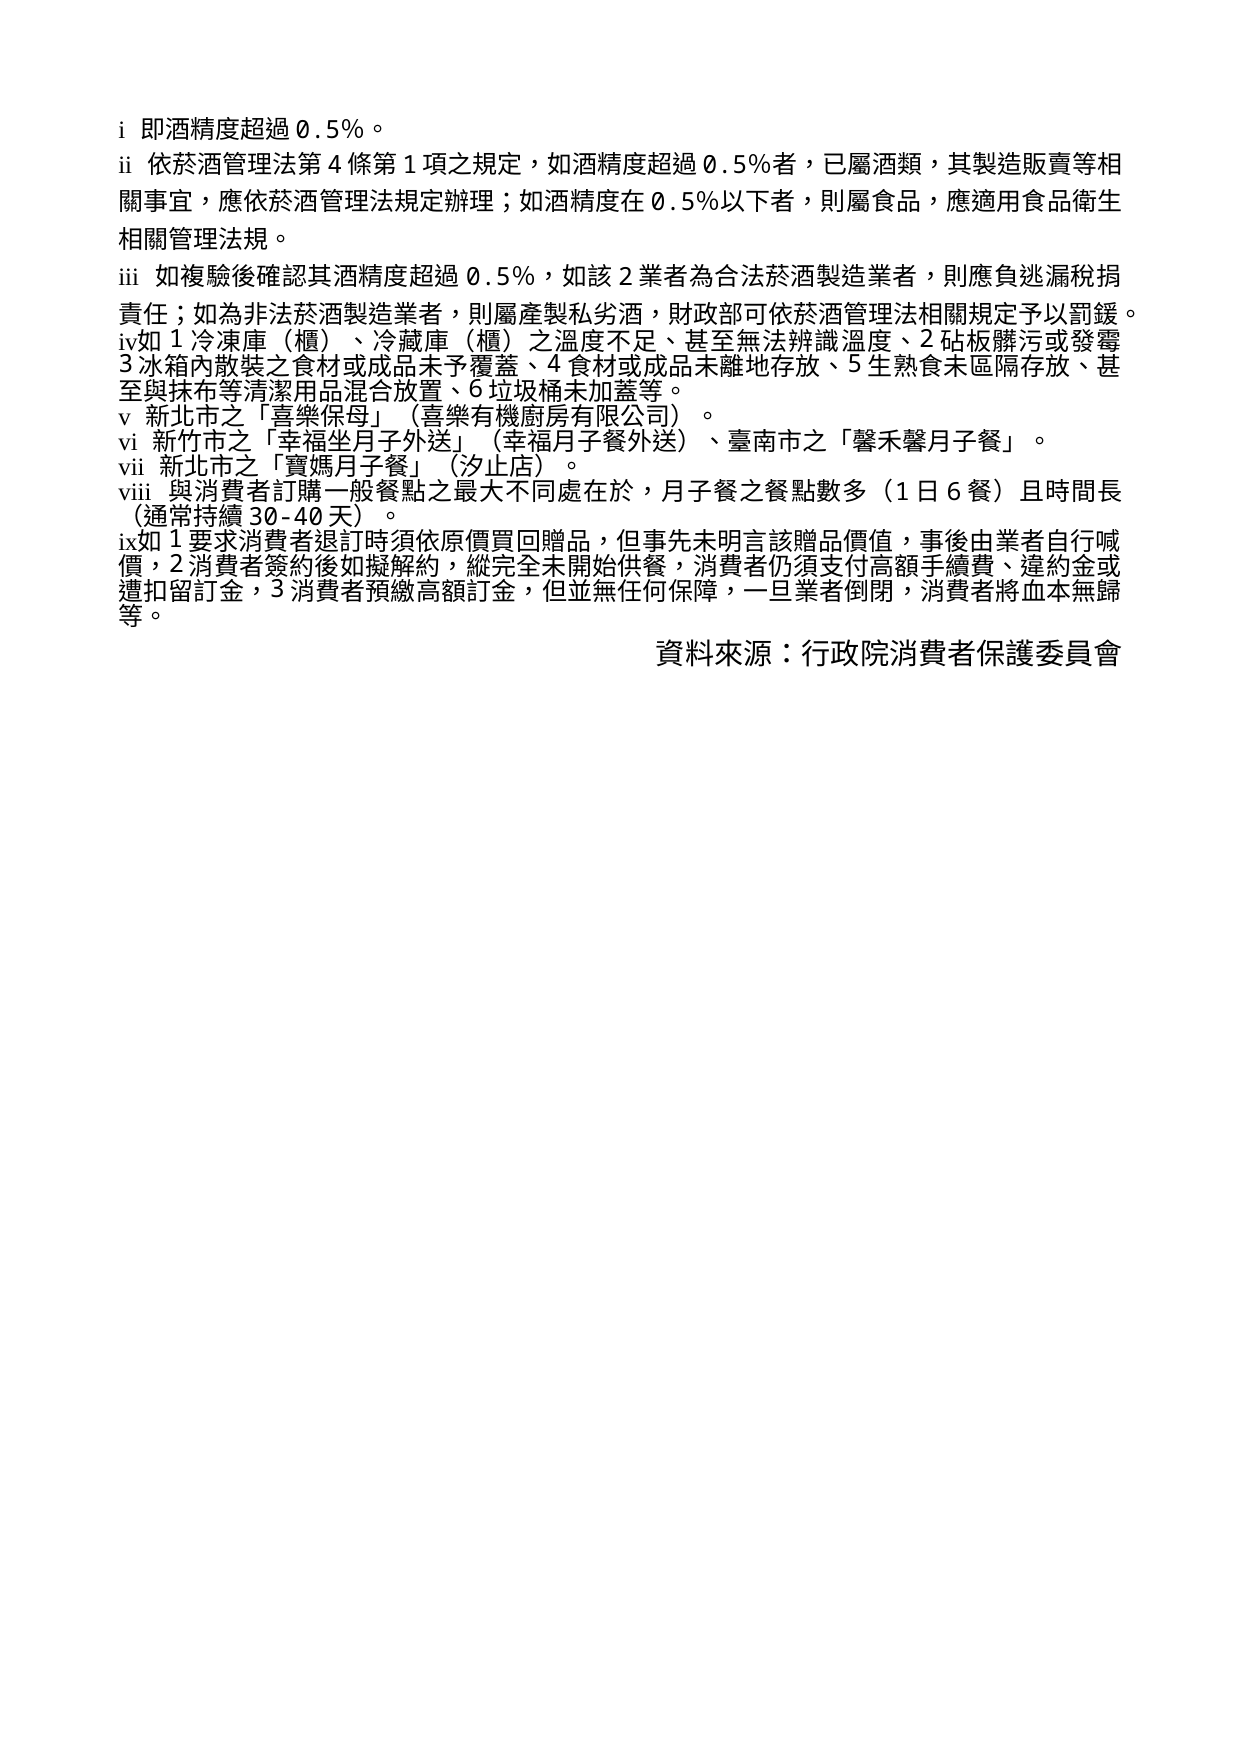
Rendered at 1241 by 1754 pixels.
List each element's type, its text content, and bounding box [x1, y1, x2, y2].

text 與消費者訂購一般餐點之最大不同處在於，月子餐之餐點數多（1日6餐）且時間長（通常持續30-40天）。 [118, 481, 1122, 531]
text 資料來源：行政院消費者保護委員會 [118, 631, 1122, 673]
text 如1要求消費者退訂時須依原價買回贈品，但事先未明言該贈品價值，事後由業者自行喊價，2消費者簽約後如擬解約，縱完全未開始供餐，消費者仍須支付高額手續費、違約金或遭扣留訂金，3消費者預繳高額訂金，但並無任何保障，一旦業者倒閉，消費者將血本無歸等。 [118, 531, 1122, 631]
text 如複驗後確認其酒精度超過0.5％，如該2業者為合法菸酒製造業者，則應負逃漏稅捐責任；如為非法菸酒製造業者，則屬產製私劣酒，財政部可依菸酒管理法相關規定予以罰鍰。 [118, 256, 1122, 331]
text 新北市之「寶媽月子餐」（汐止店）。 [118, 456, 1122, 481]
text 即酒精度超過0.5％。 [118, 118, 1122, 143]
text 依菸酒管理法第4條第1項之規定，如酒精度超過0.5％者，已屬酒類，其製造販賣等相關事宜，應依菸酒管理法規定辦理；如酒精度在0.5％以下者，則屬食品，應適用食品衛生相關管理法規。 [118, 143, 1122, 256]
text 如1冷凍庫（櫃）、冷藏庫（櫃）之溫度不足、甚至無法辨識溫度、2砧板髒污或發霉、3冰箱內散裝之食材或成品未予覆蓋、4食材或成品未離地存放、5生熟食未區隔存放、甚至與抹布等清潔用品混合放置、6垃圾桶未加蓋等。 [118, 331, 1122, 406]
text 新竹市之「幸福坐月子外送」（幸福月子餐外送）、臺南市之「馨禾馨月子餐」。 [118, 431, 1122, 456]
text 新北市之「喜樂保母」（喜樂有機廚房有限公司）。 [118, 406, 1122, 431]
